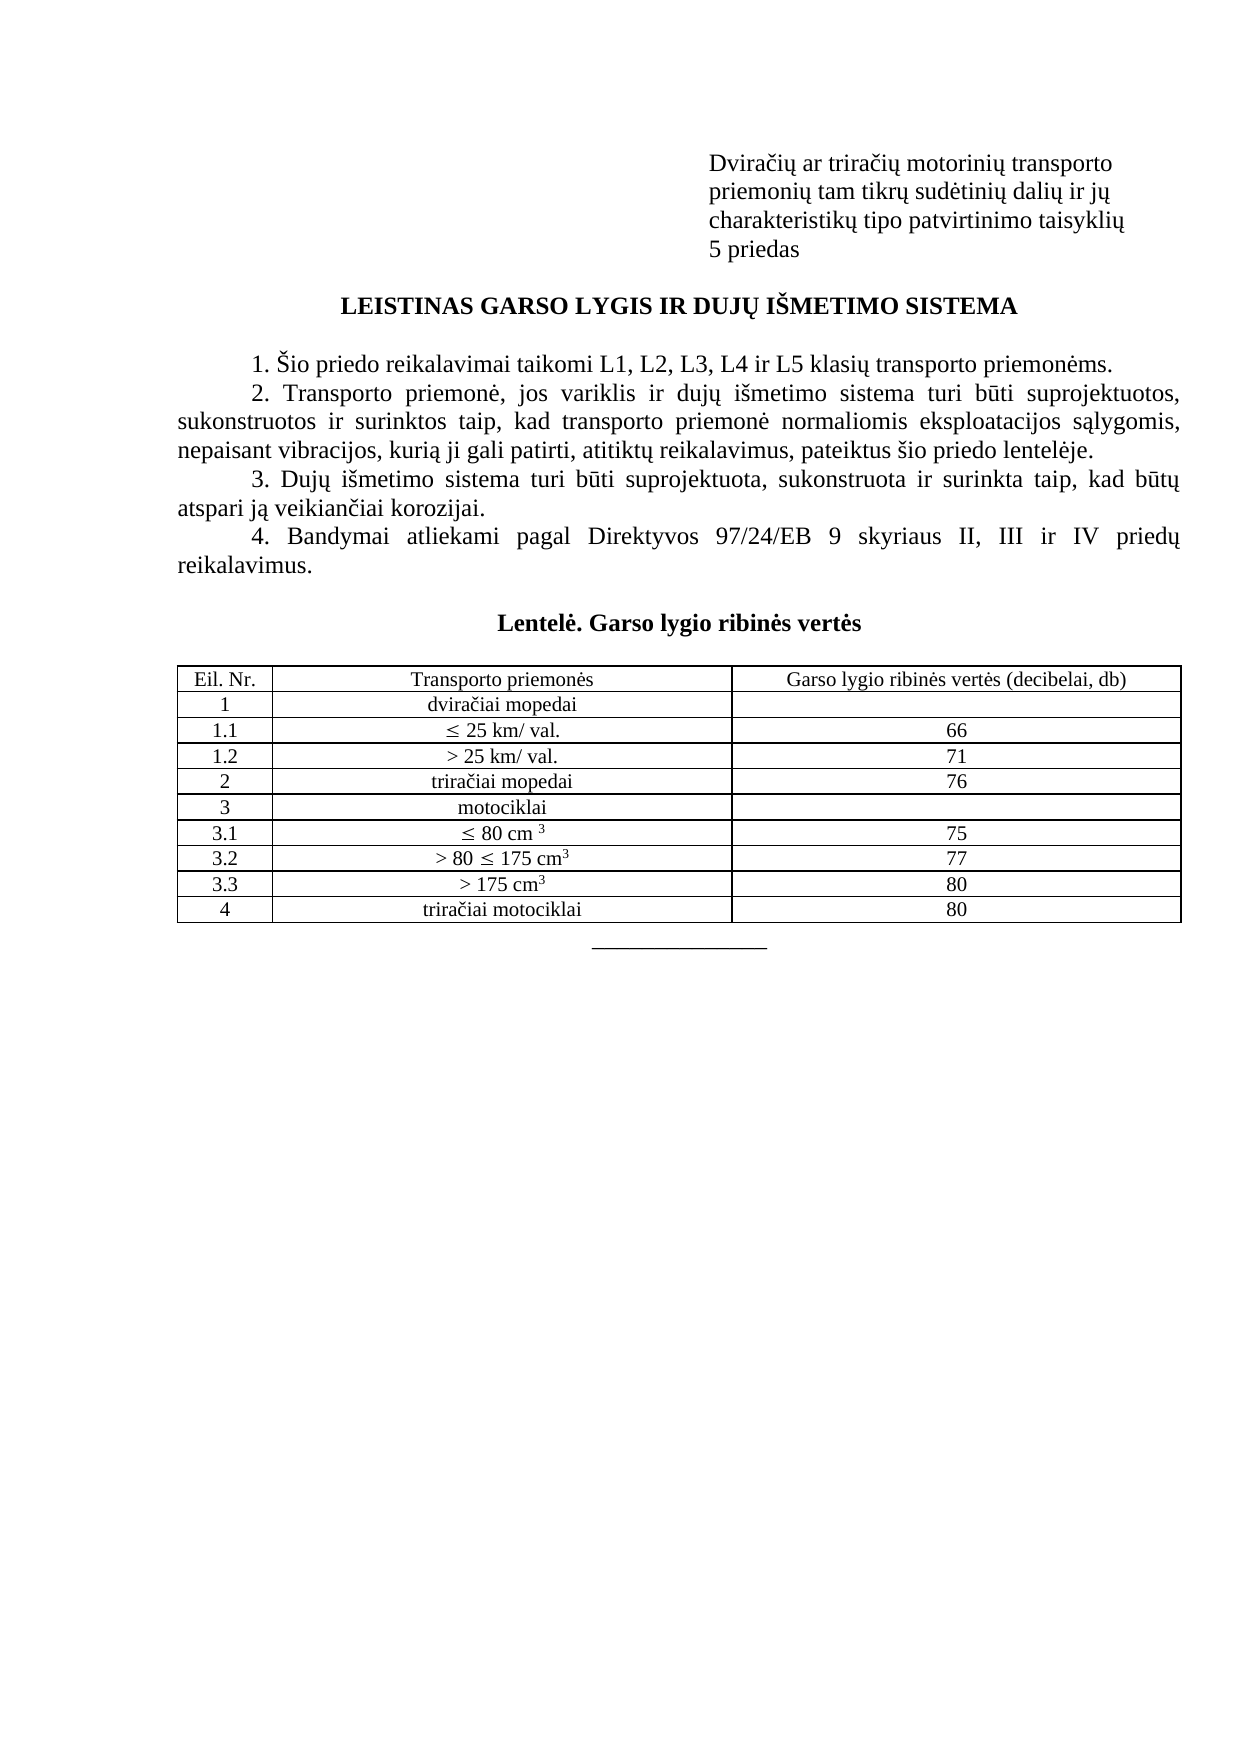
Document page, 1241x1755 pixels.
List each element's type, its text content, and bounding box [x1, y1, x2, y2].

text 3. Dujų išmetimo sistema turi būti suprojektuota, sukonstruota ir surinkta taip, kad būtų atspari ją veikiančiai korozijai. [177, 464, 1181, 521]
table_cell 2 [268, 769, 272, 793]
text 4. Bandymai atliekami pagal Direktyvos 97/24/EB 9 skyriaus II, III ir IV priedų reikalavimus. [177, 521, 1181, 579]
text 5 priedas [177, 234, 1181, 263]
table_cell 1.2 [268, 744, 272, 768]
text 2. Transporto priemonė, jos variklis ir dujų išmetimo sistema turi būti suprojektuotos, sukonstruotos ir surinktos taip, kad transporto priemonė normaliomis eksploatacijos sąlygomis, nepaisant vibracijos, kurią ji gali patirti, atitiktų reikalavimus, pateiktus šio priedo lentelėje. [177, 378, 1181, 464]
text 1. Šio priedo reikalavimai taikomi L1, L2, L3, L4 ir L5 klasių transporto priemonėms. [177, 349, 1181, 378]
text ______________ [177, 923, 1181, 952]
table_cell 3.2 [268, 846, 272, 870]
table_cell 1.1 [268, 718, 272, 742]
text Lentelė. Garso lygio ribinės vertės [177, 608, 1181, 636]
text LEISTINAS GARSO LYGIS IR DUJŲ IŠMETIMO SISTEMA [177, 291, 1181, 320]
table_cell 3.1 [268, 821, 272, 844]
table_cell 4 [268, 897, 272, 921]
table_cell 3.3 [268, 872, 272, 896]
text Dviračių ar triračių motorinių transporto [177, 148, 1181, 176]
text priemonių tam tikrų sudėtinių dalių ir jų [177, 176, 1181, 205]
text charakteristikų tipo patvirtinimo taisyklių [177, 205, 1181, 234]
table_cell 3 [268, 795, 272, 819]
table_cell 1 [268, 692, 272, 716]
